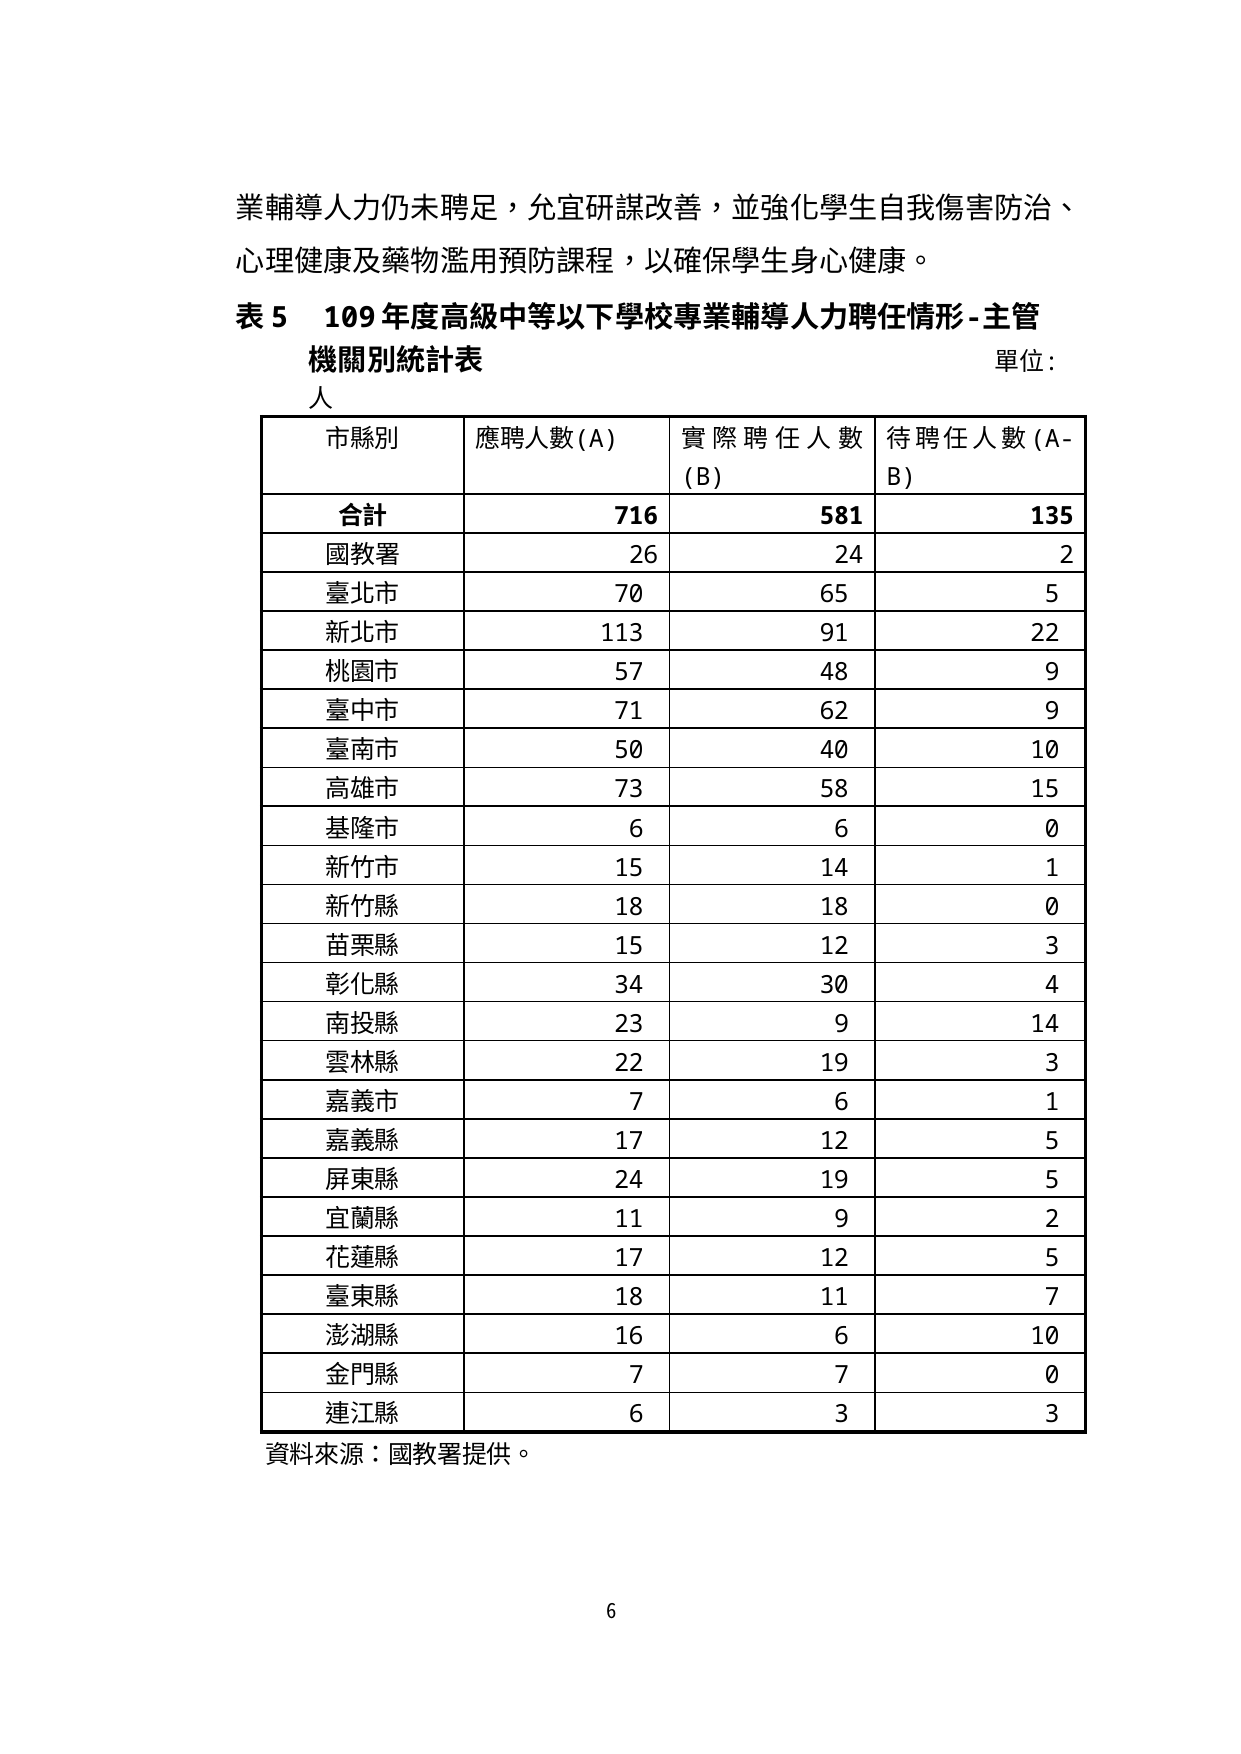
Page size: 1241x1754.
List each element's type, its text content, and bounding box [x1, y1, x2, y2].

table_cell 65 [670, 573, 874, 610]
table_cell 135 [876, 495, 1084, 532]
table_cell 34 [465, 963, 669, 1001]
table_cell 新竹縣 [263, 885, 463, 923]
table_cell 澎湖縣 [263, 1315, 463, 1352]
table_cell 桃園市 [263, 651, 463, 688]
table_cell 宜蘭縣 [263, 1198, 463, 1235]
table_cell 臺中市 [263, 690, 463, 727]
table_cell 7 [465, 1081, 669, 1118]
table_cell 5 [876, 1237, 1084, 1274]
table_cell 91 [670, 612, 874, 649]
table_cell 9 [670, 1002, 874, 1040]
text 綜上，學校專業輔導人力，攸關高風險學生能否及時獲得適時輔導機會和資源，高級中等以下學校學生近年自殺、自傷意外事件逐年增長，學生藥物濫用人數雖略減，惟濫用笑氣人數增加，製造及販售毒品比率漸增長，學生輔導問題日益複雜，然學校專業輔導人力仍未聘足，允宜研謀改善，並強化學生自我傷害防治、心理健康及藥物濫用預防課程，以確保學生身心健康。 [236, 177, 1063, 281]
table_cell 15 [465, 924, 669, 962]
text 資料來源：國教署提供。 [177, 1433, 1063, 1471]
table_cell 9 [876, 690, 1084, 727]
table_cell 71 [465, 690, 669, 727]
table_cell 3 [670, 1393, 874, 1430]
table_cell 14 [670, 846, 874, 883]
table_cell 15 [876, 768, 1084, 805]
table_cell 連江縣 [263, 1393, 463, 1430]
table_cell 2 [876, 1198, 1084, 1235]
table_cell 0 [876, 1354, 1084, 1391]
table_cell 11 [465, 1198, 669, 1235]
table_cell 合計 [263, 495, 463, 532]
table_cell 16 [465, 1315, 669, 1352]
table_cell 716 [465, 495, 669, 532]
table_cell 26 [465, 534, 669, 571]
table_cell 5 [876, 573, 1084, 610]
table_cell 國教署 [263, 534, 463, 571]
table_cell 10 [876, 729, 1084, 766]
table_cell 40 [670, 729, 874, 766]
table_header 待聘任人數(A-B) [876, 418, 1084, 493]
table_cell 57 [465, 651, 669, 688]
table_cell 新竹市 [263, 846, 463, 883]
table_cell 15 [465, 846, 669, 883]
table_header 實際聘任人數(B) [670, 418, 874, 493]
table_cell 0 [876, 807, 1084, 844]
table_cell 7 [670, 1354, 874, 1391]
table_cell 雲林縣 [263, 1041, 463, 1079]
table_cell 24 [465, 1159, 669, 1196]
table_header 市縣別 [263, 418, 463, 493]
table_cell 12 [670, 924, 874, 962]
table_cell 3 [876, 924, 1084, 962]
table_cell 6 [465, 807, 669, 844]
table_cell 12 [670, 1237, 874, 1274]
table_cell 5 [876, 1120, 1084, 1157]
table_cell 19 [670, 1041, 874, 1079]
table_cell 19 [670, 1159, 874, 1196]
table_cell 南投縣 [263, 1002, 463, 1040]
table_cell 22 [465, 1041, 669, 1079]
table_cell 臺北市 [263, 573, 463, 610]
table_cell 6 [670, 807, 874, 844]
table_cell 73 [465, 768, 669, 805]
table_cell 3 [876, 1393, 1084, 1430]
table_cell 7 [876, 1276, 1084, 1313]
table_cell 臺南市 [263, 729, 463, 766]
table_cell 70 [465, 573, 669, 610]
table_cell 58 [670, 768, 874, 805]
table_cell 11 [670, 1276, 874, 1313]
table_cell 苗栗縣 [263, 924, 463, 962]
table_cell 嘉義市 [263, 1081, 463, 1118]
table_cell 1 [876, 846, 1084, 883]
table_cell 6 [670, 1315, 874, 1352]
table_cell 基隆市 [263, 807, 463, 844]
table_cell 9 [876, 651, 1084, 688]
table_cell 18 [465, 885, 669, 923]
table_cell 6 [465, 1393, 669, 1430]
table_cell 24 [670, 534, 874, 571]
table_cell 7 [465, 1354, 669, 1391]
table_cell 30 [670, 963, 874, 1001]
table_cell 48 [670, 651, 874, 688]
table_cell 17 [465, 1237, 669, 1274]
table_cell 花蓮縣 [263, 1237, 463, 1274]
table_cell 9 [670, 1198, 874, 1235]
table_cell 4 [876, 963, 1084, 1001]
table_cell 6 [670, 1081, 874, 1118]
table_cell 23 [465, 1002, 669, 1040]
table_cell 屏東縣 [263, 1159, 463, 1196]
table_cell 彰化縣 [263, 963, 463, 1001]
table_cell 高雄市 [263, 768, 463, 805]
table_cell 14 [876, 1002, 1084, 1040]
table_cell 2 [876, 534, 1084, 571]
table_cell 臺東縣 [263, 1276, 463, 1313]
table_cell 金門縣 [263, 1354, 463, 1391]
table_cell 10 [876, 1315, 1084, 1352]
table_cell 3 [876, 1041, 1084, 1079]
table_cell 新北市 [263, 612, 463, 649]
table_cell 62 [670, 690, 874, 727]
table_cell 5 [876, 1159, 1084, 1196]
table_cell 18 [465, 1276, 669, 1313]
table_cell 嘉義縣 [263, 1120, 463, 1157]
table_cell 113 [465, 612, 669, 649]
table_cell 581 [670, 495, 874, 532]
table_cell 1 [876, 1081, 1084, 1118]
table_cell 22 [876, 612, 1084, 649]
text 表5 109年度高級中等以下學校專業輔導人力聘任情形-主管機關別統計表 單位:人 [236, 294, 1063, 415]
table_header 應聘人數(A) [465, 418, 669, 493]
table_cell 18 [670, 885, 874, 923]
table_cell 50 [465, 729, 669, 766]
table_cell 0 [876, 885, 1084, 923]
table_cell 17 [465, 1120, 669, 1157]
table_cell 12 [670, 1120, 874, 1157]
